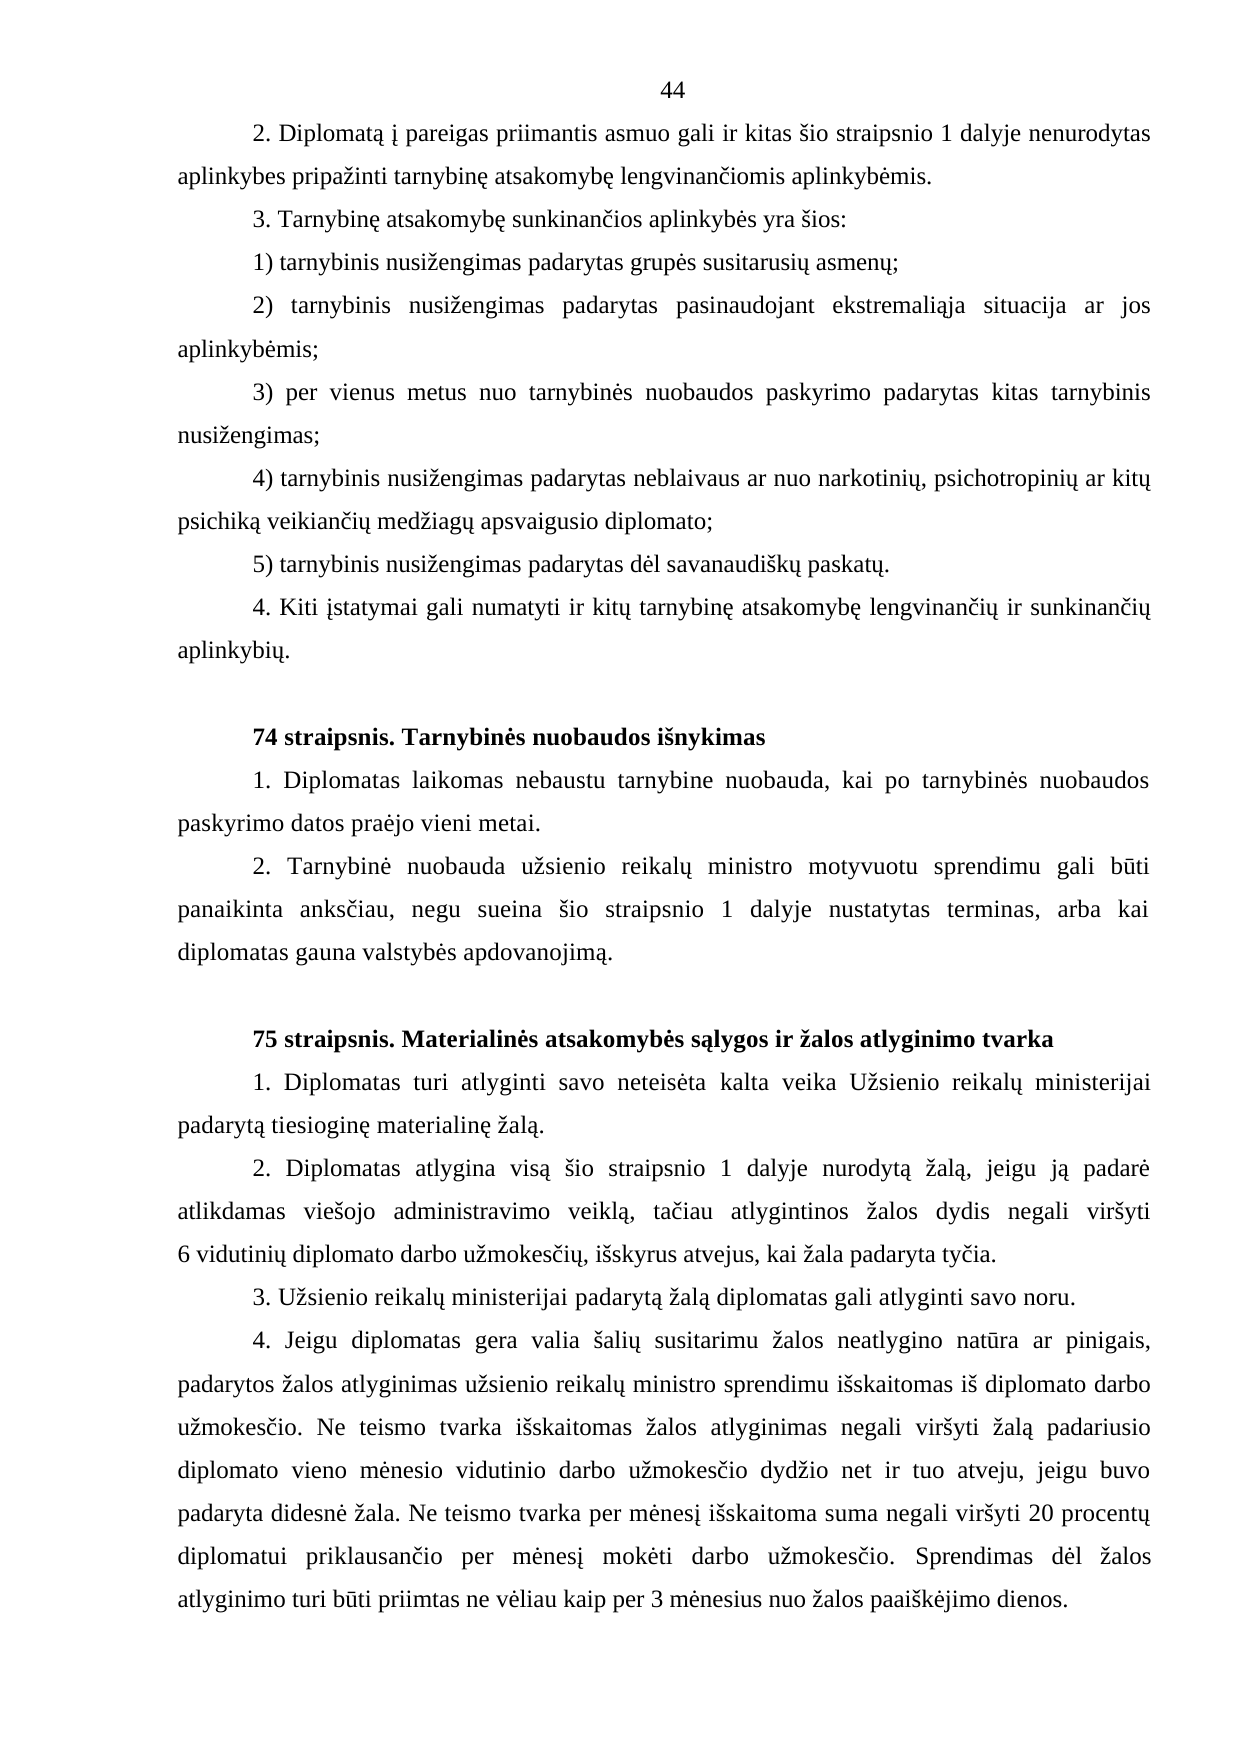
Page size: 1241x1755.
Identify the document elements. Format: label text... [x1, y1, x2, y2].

text 2. Diplomatas atlygina visą šio straipsnio 1 dalyje nurodytą žalą, jeigu ją padarė atlikdamas viešojo administravimo veiklą, tačiau atlygintinos žalos dydis negali viršyti 6 vidutinių diplomato darbo užmokesčių, išskyrus atvejus, kai žala padaryta tyčia. [177, 1153, 1152, 1268]
text 1. Diplomatas laikomas nebaustu tarnybine nuobauda, kai po tarnybinės nuobaudos paskyrimo datos praėjo vieni metai. [177, 765, 1152, 837]
text 4) tarnybinis nusižengimas padarytas neblaivaus ar nuo narkotinių, psichotropinių ar kitų psichiką veikiančių medžiagų apsvaigusio diplomato; [177, 463, 1152, 535]
text 3. Užsienio reikalų ministerijai padarytą žalą diplomatas gali atlyginti savo noru. [177, 1282, 1152, 1311]
text 3. Tarnybinę atsakomybę sunkinančios aplinkybės yra šios: [177, 204, 1152, 233]
text 75 straipsnis. Materialinės atsakomybės sąlygos ir žalos atlyginimo tvarka [177, 1024, 1152, 1052]
text 5) tarnybinis nusižengimas padarytas dėl savanaudiškų paskatų. [177, 549, 1152, 578]
text 2) tarnybinis nusižengimas padarytas pasinaudojant ekstremaliąja situacija ar jos aplinkybėmis; [177, 291, 1152, 362]
text 1) tarnybinis nusižengimas padarytas grupės susitarusių asmenų; [177, 247, 1152, 276]
text 2. Diplomatą į pareigas priimantis asmuo gali ir kitas šio straipsnio 1 dalyje nenurodytas aplinkybes pripažinti tarnybinę atsakomybę lengvinančiomis aplinkybėmis. [177, 118, 1152, 190]
text 4. Kiti įstatymai gali numatyti ir kitų tarnybinę atsakomybę lengvinančių ir sunkinančių aplinkybių. [177, 592, 1152, 664]
text 4. Jeigu diplomatas gera valia šalių susitarimu žalos neatlygino natūra ar pinigais, padarytos žalos atlyginimas užsienio reikalų ministro sprendimu išskaitomas iš diplomato darbo užmokesčio. Ne teismo tvarka išskaitomas žalos atlyginimas negali viršyti žalą padariusio diplomato vieno mėnesio vidutinio darbo užmokesčio dydžio net ir tuo atveju, jeigu buvo padaryta didesnė žala. Ne teismo tvarka per mėnesį išskaitoma suma negali viršyti 20 procentų diplomatui priklausančio per mėnesį mokėti darbo užmokesčio. Sprendimas dėl žalos atlyginimo turi būti priimtas ne vėliau kaip per 3 mėnesius nuo žalos paaiškėjimo dienos. [177, 1326, 1152, 1613]
text 1. Diplomatas turi atlyginti savo neteisėta kalta veika Užsienio reikalų ministerijai padarytą tiesioginę materialinę žalą. [177, 1067, 1152, 1139]
text 74 straipsnis. Tarnybinės nuobaudos išnykimas [177, 722, 1152, 751]
text 3) per vienus metus nuo tarnybinės nuobaudos paskyrimo padarytas kitas tarnybinis nusižengimas; [177, 377, 1152, 449]
text 2. Tarnybinė nuobauda užsienio reikalų ministro motyvuotu sprendimu gali būti panaikinta anksčiau, negu sueina šio straipsnio 1 dalyje nustatytas terminas, arba kai diplomatas gauna valstybės apdovanojimą. [177, 851, 1152, 966]
